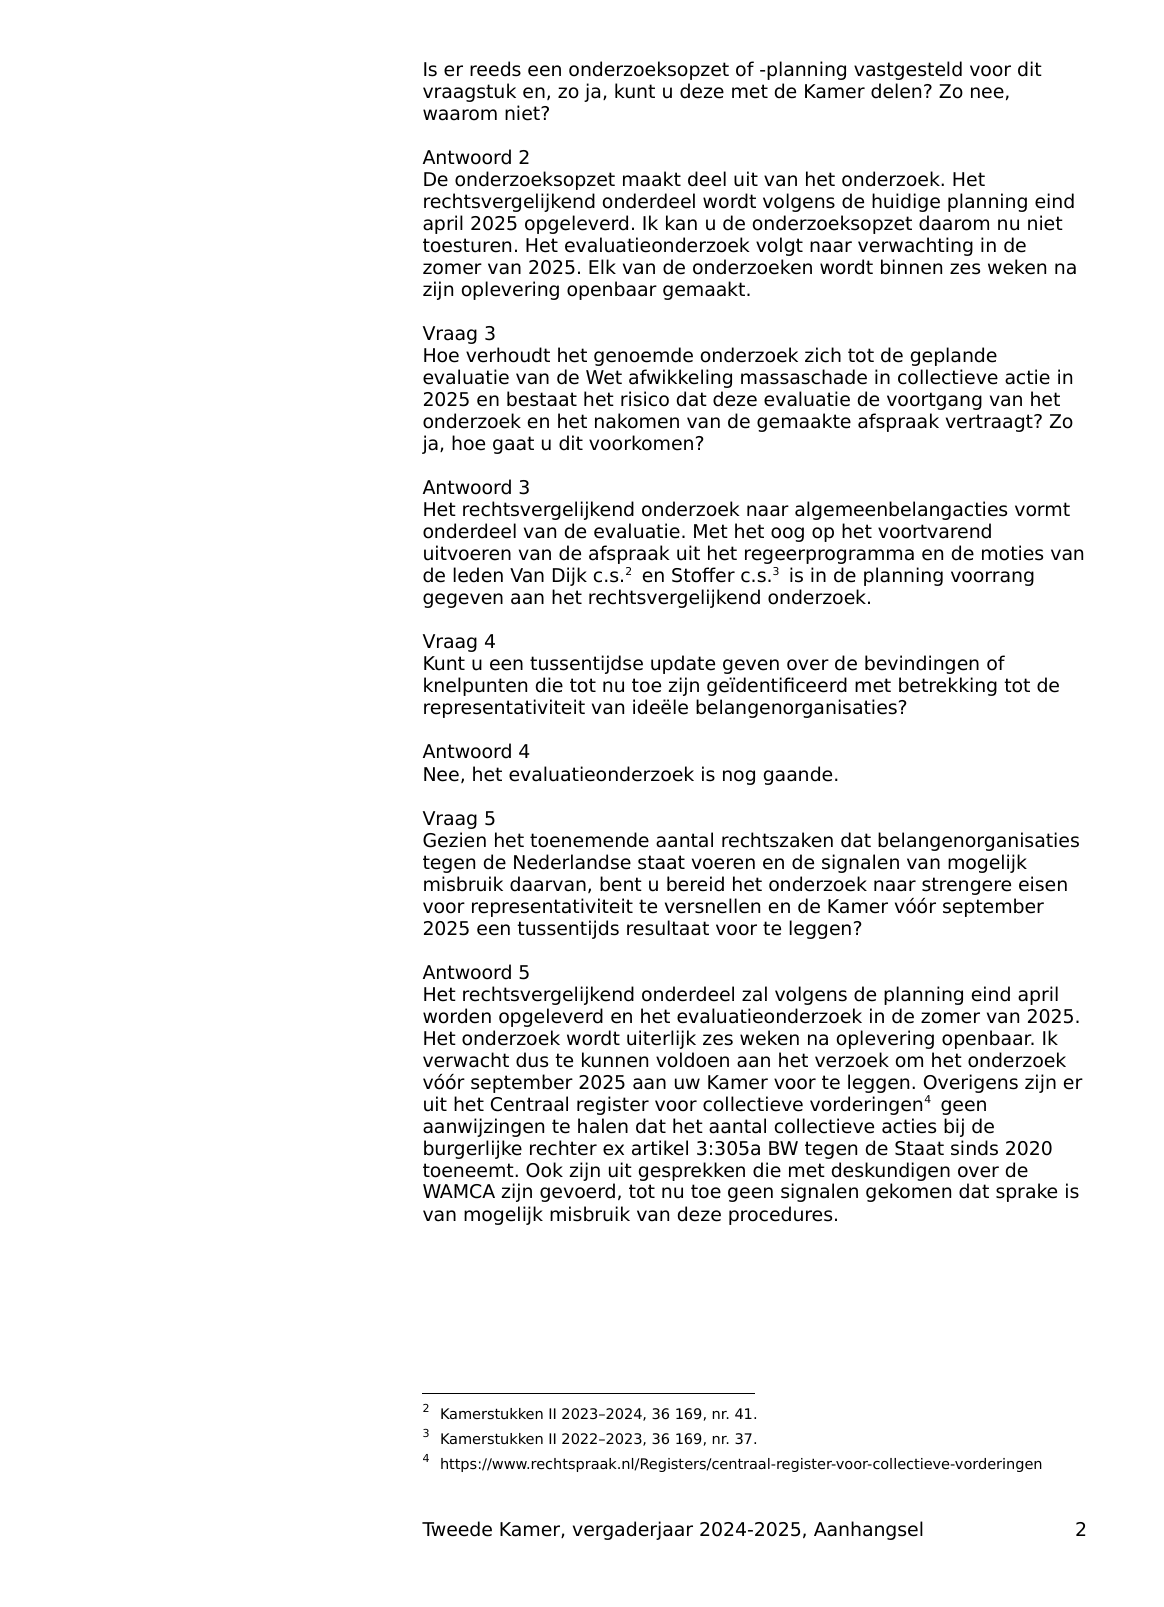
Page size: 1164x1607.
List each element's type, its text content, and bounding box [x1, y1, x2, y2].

text Antwoord 3 [422, 477, 1087, 499]
text Hoe verhoudt het genoemde onderzoek zich tot de geplande evaluatie van de Wet afwikkeling massaschade in collectieve actie in 2025 en bestaat het risico dat deze evaluatie de voortgang van het onderzoek en het nakomen van de gemaakte afspraak vertraagt? Zo ja, hoe gaat u dit voorkomen? [422, 345, 1087, 455]
text Is er reeds een onderzoeksopzet of -planning vastgesteld voor dit vraagstuk en, zo ja, kunt u deze met de Kamer delen? Zo nee, waarom niet? [422, 59, 1087, 125]
text Nee, het evaluatieonderzoek is nog gaande. [422, 763, 1087, 785]
text Kamerstukken II 2022–2023, 36 169, nr. 37. [422, 1427, 1087, 1449]
text Kamerstukken II 2023–2024, 36 169, nr. 41. [422, 1402, 1087, 1424]
text Kunt u een tussentijdse update geven over de bevindingen of knelpunten die tot nu toe zijn geïdentificeerd met betrekking tot de representativiteit van ideële belangenorganisaties? [422, 653, 1087, 719]
text https://www.rechtspraak.nl/Registers/centraal-register-voor-collectieve-vorderingen [422, 1452, 1087, 1474]
text Antwoord 4 [422, 741, 1087, 763]
text Antwoord 5 [422, 962, 1087, 984]
text Vraag 5 [422, 808, 1087, 829]
text De onderzoeksopzet maakt deel uit van het onderzoek. Het rechtsvergelijkend onderdeel wordt volgens de huidige planning eind april 2025 opgeleverd. Ik kan u de onderzoeksopzet daarom nu niet toesturen. Het evaluatieonderzoek volgt naar verwachting in de zomer van 2025. Elk van de onderzoeken wordt binnen zes weken na zijn oplevering openbaar gemaakt. [422, 169, 1087, 301]
text Het rechtsvergelijkend onderzoek naar algemeenbelangacties vormt onderdeel van de evaluatie. Met het oog op het voortvarend uitvoeren van de afspraak uit het regeerprogramma en de moties van de leden Van Dijk c.s. en Stoffer c.s. is in de planning voorrang gegeven aan het rechtsvergelijkend onderzoek. [422, 499, 1087, 609]
text Het rechtsvergelijkend onderdeel zal volgens de planning eind april worden opgeleverd en het evaluatieonderzoek in de zomer van 2025. Het onderzoek wordt uiterlijk zes weken na oplevering openbaar. Ik verwacht dus te kunnen voldoen aan het verzoek om het onderzoek vóór september 2025 aan uw Kamer voor te leggen. Overigens zijn er uit het Centraal register voor collectieve vorderingen geen aanwijzingen te halen dat het aantal collectieve acties bij de burgerlijke rechter ex artikel 3:305a BW tegen de Staat sinds 2020 toeneemt. Ook zijn uit gesprekken die met deskundigen over de WAMCA zijn gevoerd, tot nu toe geen signalen gekomen dat sprake is van mogelijk misbruik van deze procedures. [422, 984, 1087, 1225]
text Gezien het toenemende aantal rechtszaken dat belangenorganisaties tegen de Nederlandse staat voeren en de signalen van mogelijk misbruik daarvan, bent u bereid het onderzoek naar strengere eisen voor representativiteit te versnellen en de Kamer vóór september 2025 een tussentijds resultaat voor te leggen? [422, 829, 1087, 939]
text Vraag 3 [422, 323, 1087, 345]
text Antwoord 2 [422, 147, 1087, 169]
text Vraag 4 [422, 631, 1087, 653]
